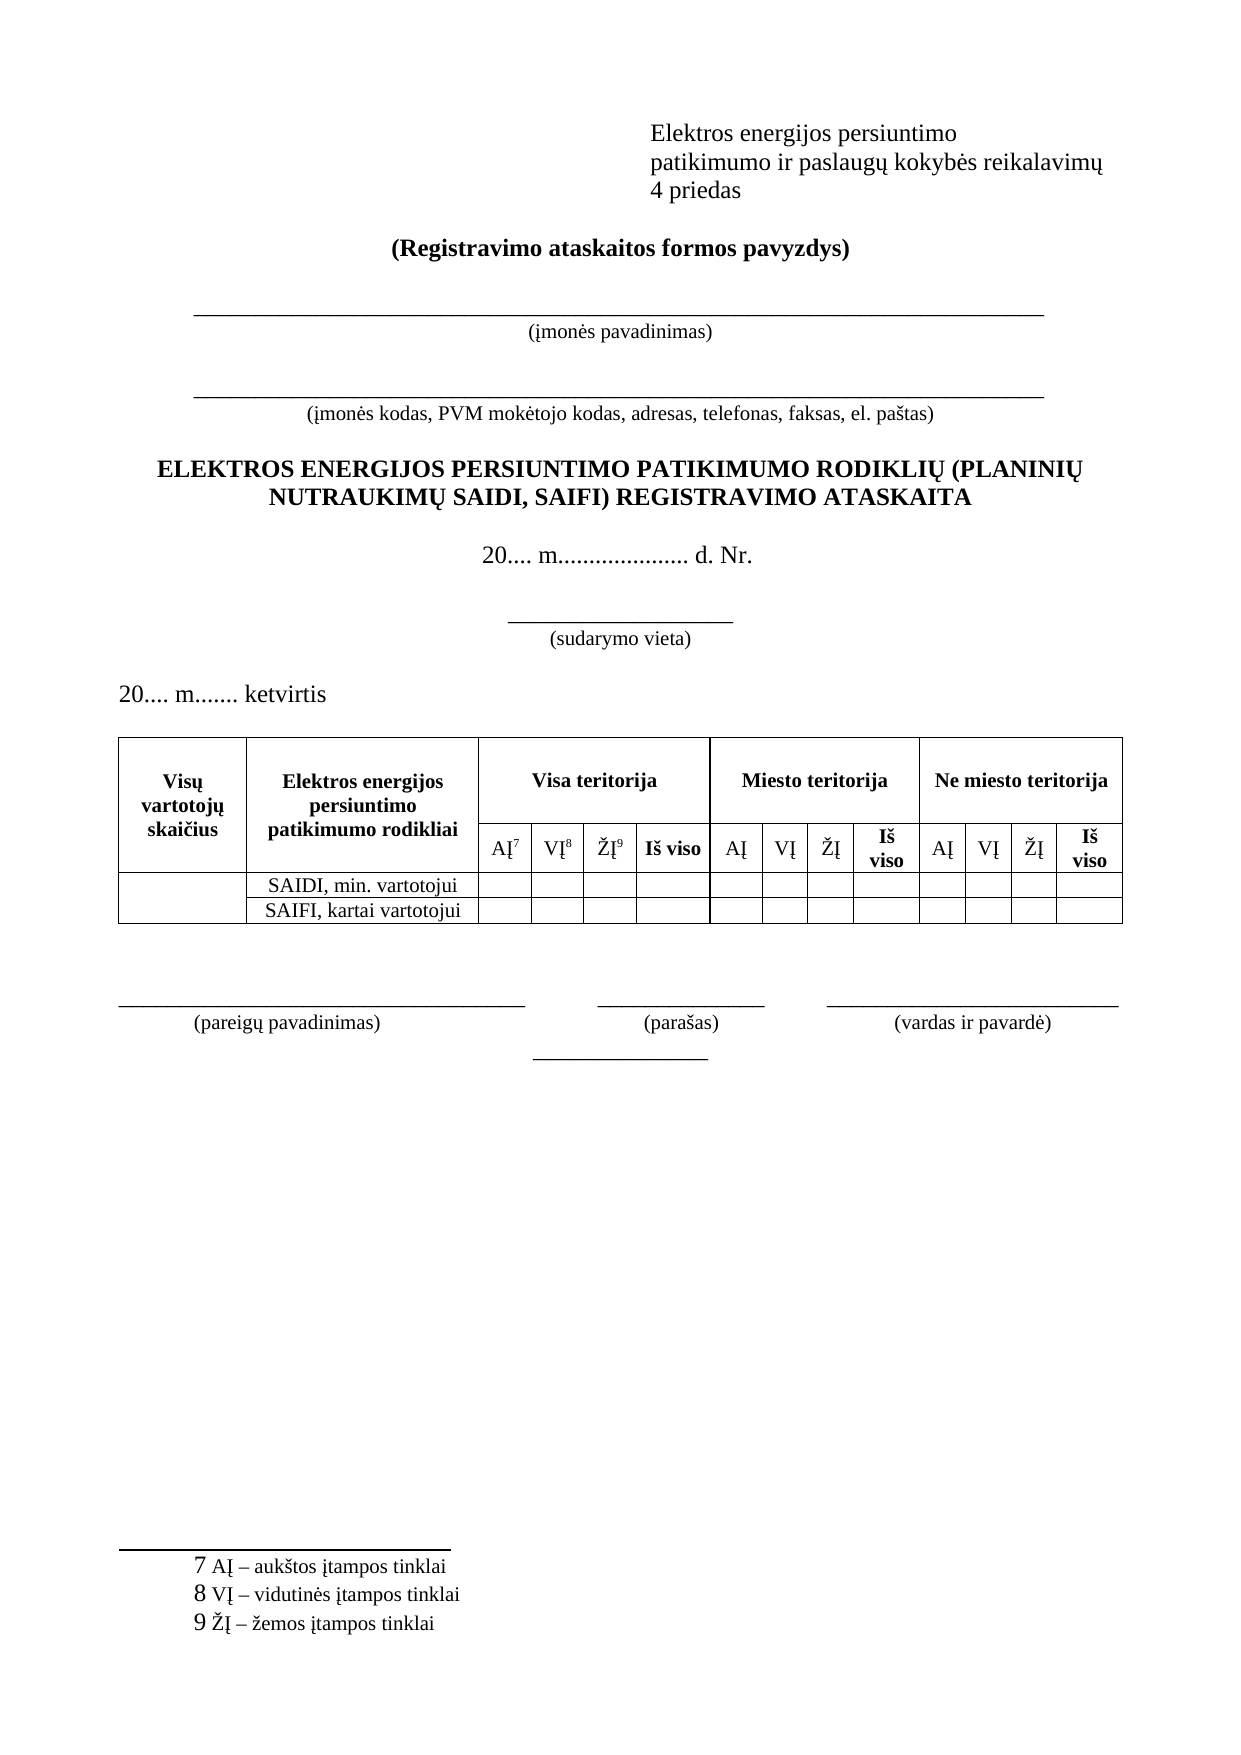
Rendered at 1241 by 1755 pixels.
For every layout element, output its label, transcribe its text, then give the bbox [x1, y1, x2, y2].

table_cell [119, 873, 246, 922]
table_cell [1012, 873, 1056, 897]
table_header Ne miesto teritorija [920, 738, 1122, 823]
text Elektros energijos persiuntimo [650, 118, 1122, 147]
table_cell VĮ [532, 824, 583, 872]
table_cell [808, 898, 853, 922]
text (Registravimo ataskaitos formos pavyzdys) [119, 233, 1122, 262]
table_cell Iš viso [637, 824, 709, 872]
table_cell AĮ [479, 824, 531, 872]
table_cell VĮ [763, 824, 807, 872]
text (sudarymo vieta) [119, 626, 1122, 650]
table_cell [1057, 873, 1122, 897]
table_cell AĮ [711, 824, 762, 872]
table_cell [763, 873, 807, 897]
table_cell [920, 873, 965, 897]
table_cell [966, 873, 1011, 897]
table_cell [854, 873, 919, 897]
table_cell Iš viso [854, 824, 919, 872]
table_cell [637, 898, 709, 922]
table_cell [711, 898, 762, 922]
table_cell [1057, 898, 1122, 922]
table_cell [966, 898, 1011, 922]
text (pareigų pavadinimas) (parašas) (vardas ir pavardė) [119, 1010, 1122, 1034]
table_cell SAIDI, min. vartotojui [247, 873, 478, 897]
table_cell [479, 873, 531, 897]
text patikimumo ir paslaugų kokybės reikalavimų [650, 147, 1122, 176]
table_cell AĮ [920, 824, 965, 872]
table_cell [763, 898, 807, 922]
table_header Visa teritorija [479, 738, 709, 823]
text 20.... m....... ketvirtis [119, 679, 1122, 708]
table_cell [711, 873, 762, 897]
table_cell [584, 873, 636, 897]
text ELEKTROS ENERGIJOS PERSIUNTIMO PATIKIMUMO RODIKLIŲ (PLANINIŲ NUTRAUKIMŲ SAIDI, SAIFI) REGISTRAVIMO ATASKAITA [119, 454, 1122, 511]
table_cell [637, 873, 709, 897]
text (įmonės pavadinimas) [119, 319, 1122, 343]
table_header Visų vartotojų skaičius [119, 738, 246, 872]
text 4 priedas [650, 176, 1122, 204]
text (įmonės kodas, PVM mokėtojo kodas, adresas, telefonas, faksas, el. paštas) [119, 401, 1122, 425]
text __________________ [119, 597, 1122, 626]
table_header Miesto teritorija [711, 738, 919, 823]
text 20.... m..................... d. Nr. [119, 540, 1122, 569]
table_cell [584, 898, 636, 922]
table_cell VĮ [966, 824, 1011, 872]
table_cell [532, 898, 583, 922]
table_cell ŽĮ [1012, 824, 1056, 872]
table_cell [854, 898, 919, 922]
table_header Elektros energijos persiuntimo patikimumo rodikliai [247, 738, 478, 872]
table_cell [808, 873, 853, 897]
text ______________ [119, 1034, 1122, 1062]
table_cell Iš viso [1057, 824, 1122, 872]
table_cell [1012, 898, 1056, 922]
table_cell ŽĮ [584, 824, 636, 872]
table_cell SAIFI, kartai vartotojui [247, 898, 478, 922]
table_cell ŽĮ [808, 824, 853, 872]
table_cell [920, 898, 965, 922]
table_cell [479, 898, 531, 922]
table_cell [532, 873, 583, 897]
